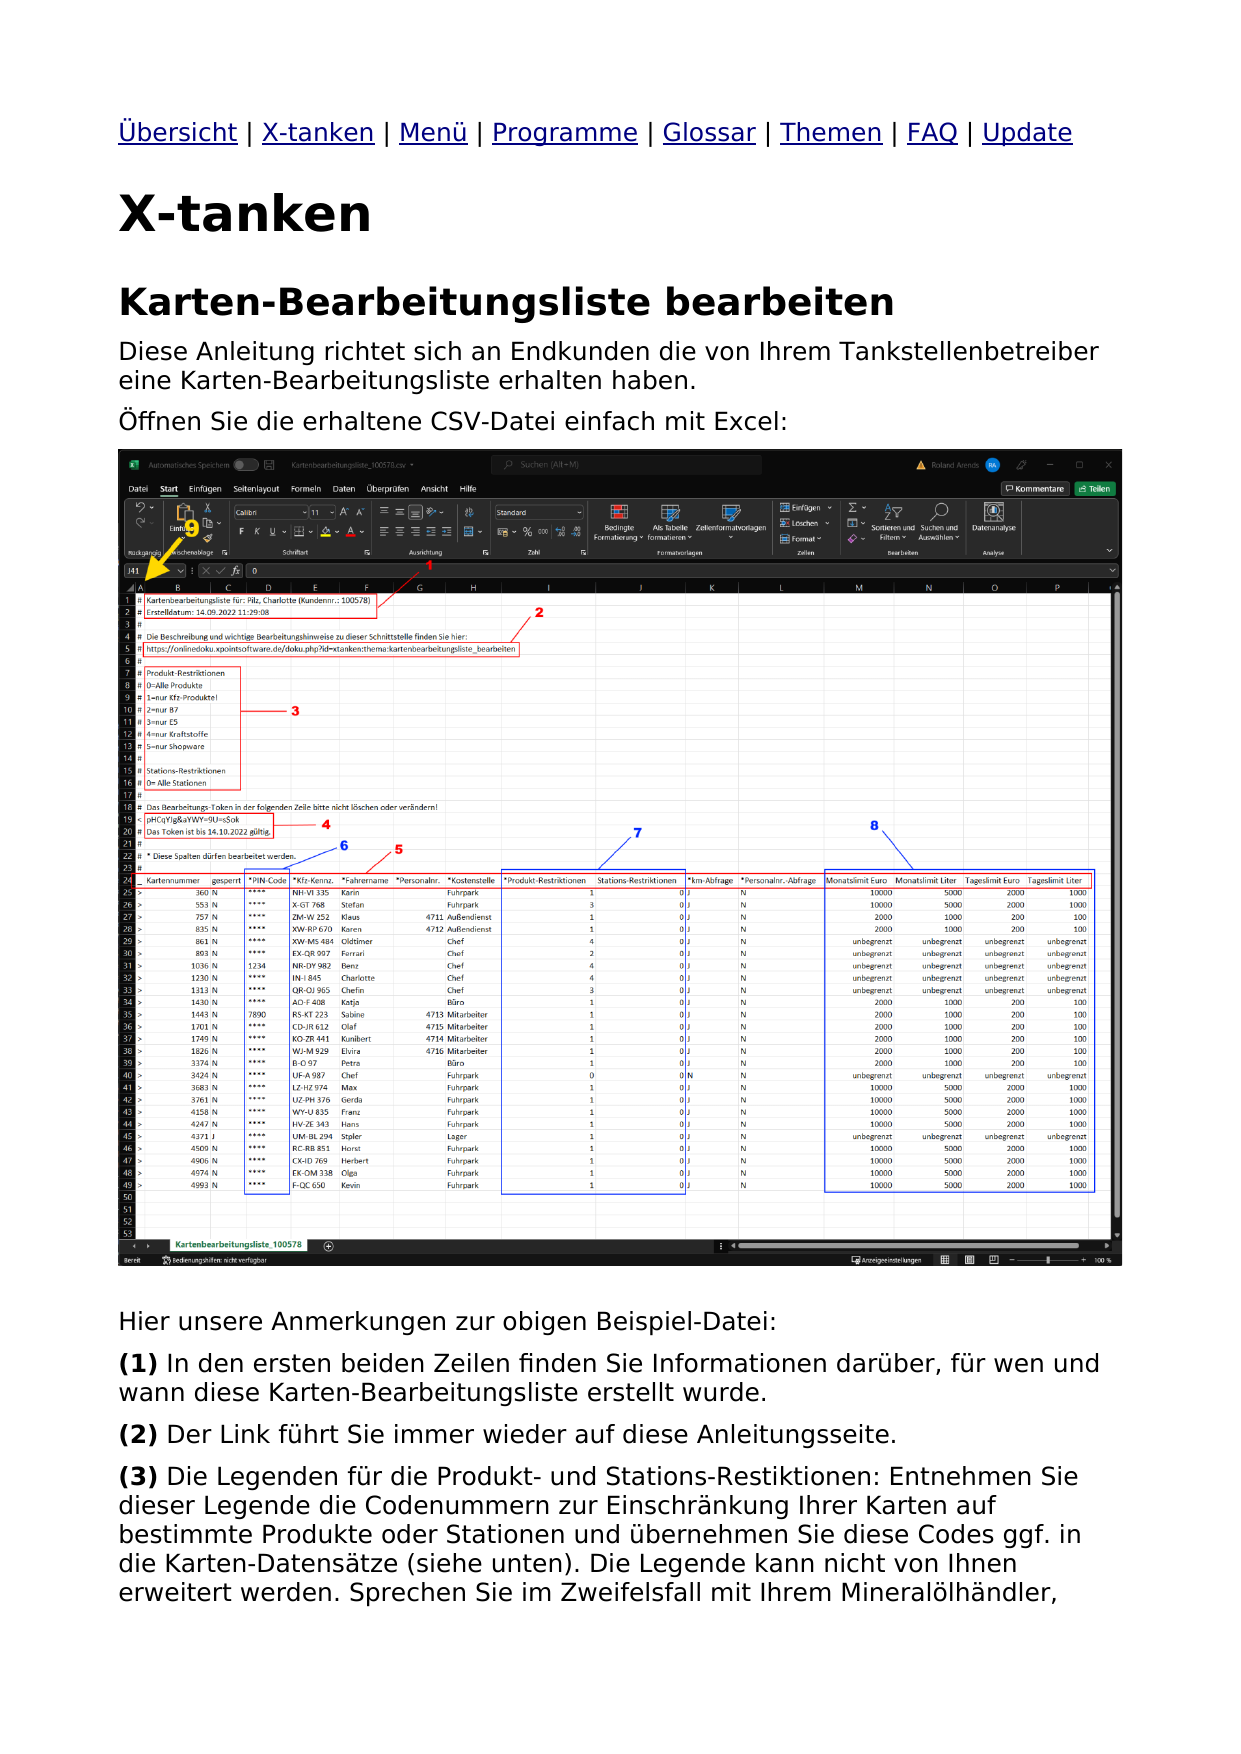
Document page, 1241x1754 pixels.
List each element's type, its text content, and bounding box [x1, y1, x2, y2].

text (3) Die Legenden für die Produkt- und Stations-Restiktionen: Entnehmen Sie dieser Legende die Codenummern zur Einschränkung Ihrer Karten auf bestimmte Produkte oder Stationen und übernehmen Sie diese Codes ggf. in die Karten-Datensätze (siehe unten). Die Legende kann nicht von Ihnen erweitert werden. Sprechen Sie im Zweifelsfall mit Ihrem Mineralölhändler, [118, 1462, 1122, 1608]
text (1) In den ersten beiden Zeilen finden Sie Informationen darüber, für wen und wann diese Karten-Bearbeitungsliste erstellt wurde. [118, 1349, 1122, 1408]
text (2) Der Link führt Sie immer wieder auf diese Anleitungsseite. [118, 1420, 1122, 1449]
text Diese Anleitung richtet sich an Endkunden die von Ihrem Tankstellenbetreiber eine Karten-Bearbeitungsliste erhalten haben. [118, 337, 1122, 395]
text Hier unsere Anmerkungen zur obigen Beispiel-Datei: [118, 1308, 1122, 1337]
subtitle X-tanken [118, 185, 1122, 243]
picture [118, 449, 1123, 1266]
subtitle Karten-Bearbeitungsliste bearbeiten [118, 281, 1122, 324]
text Öffnen Sie die erhaltene CSV-Datei einfach mit Excel: [118, 407, 1122, 437]
text Übersicht | X-tanken | Menü | Programme | Glossar | Themen | FAQ | Update [118, 118, 1122, 147]
